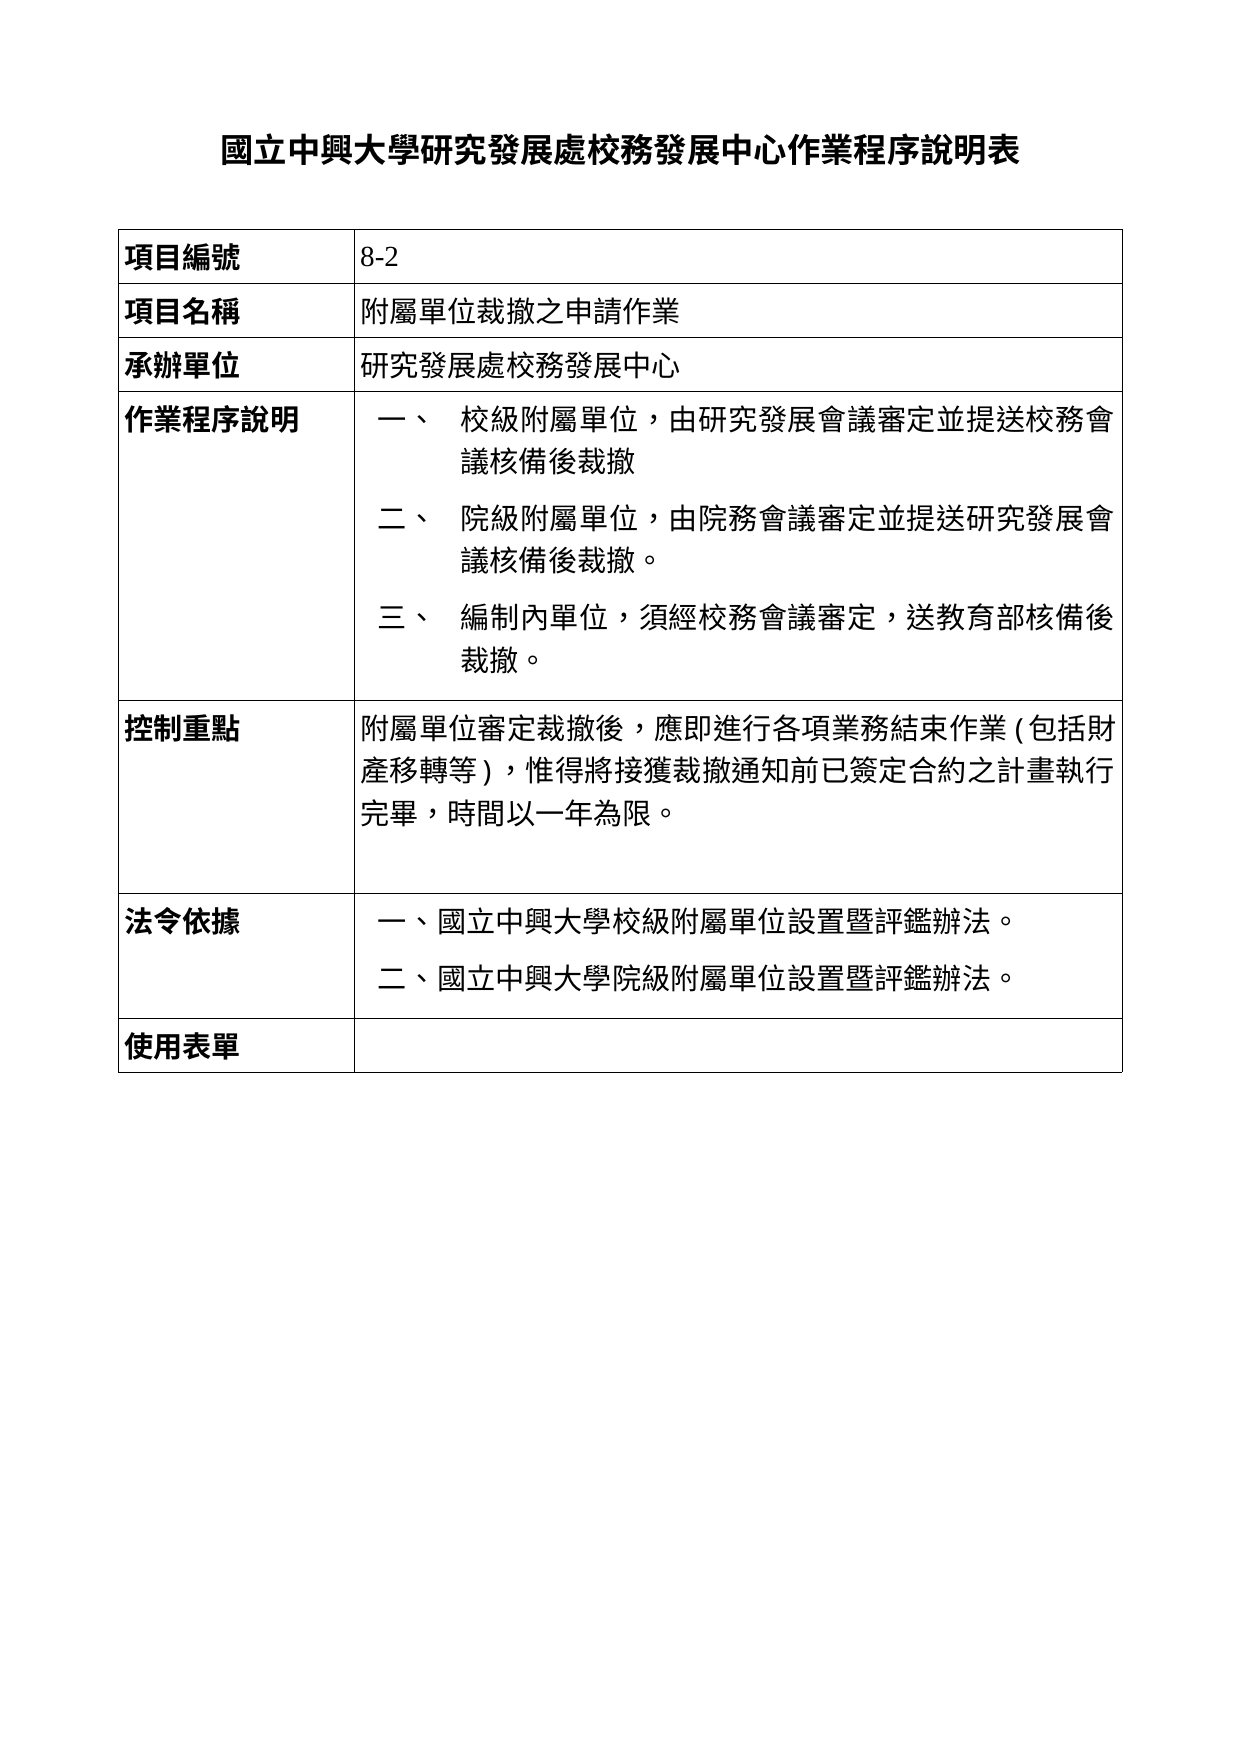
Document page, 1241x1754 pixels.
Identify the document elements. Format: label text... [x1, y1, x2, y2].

table_header 8-2 [355, 230, 1122, 283]
table_cell 法令依據 [119, 894, 354, 1018]
table_header 項目編號 [119, 230, 354, 283]
table_cell 使用表單 [119, 1019, 354, 1072]
table_cell 承辦單位 [119, 338, 354, 391]
table_cell 作業程序說明 [119, 392, 354, 700]
table_cell 項目名稱 [119, 284, 354, 337]
table_cell [355, 1019, 1122, 1072]
table_cell 國立中興大學校級附屬單位設置暨評鑑辦法。 國立中興大學院級附屬單位設置暨評鑑辦法。 [355, 894, 1122, 1018]
table_cell 校級附屬單位，由研究發展會議審定並提送校務會議核備後裁撤 院級附屬單位，由院務會議審定並提送研究發展會議核備後裁撤。 編制內單位，須經校務會議審定，送教育部核備後裁撤。 [355, 392, 1122, 700]
table_cell 附屬單位裁撤之申請作業 [355, 284, 1122, 337]
table_cell 控制重點 [119, 701, 354, 893]
table_cell 附屬單位審定裁撤後，應即進行各項業務結束作業(包括財產移轉等)，惟得將接獲裁撤通知前已簽定合約之計畫執行完畢，時間以一年為限。 [355, 701, 1122, 893]
table_cell 研究發展處校務發展中心 [355, 338, 1122, 391]
text 國立中興大學研究發展處校務發展中心作業程序說明表 [118, 124, 1122, 172]
